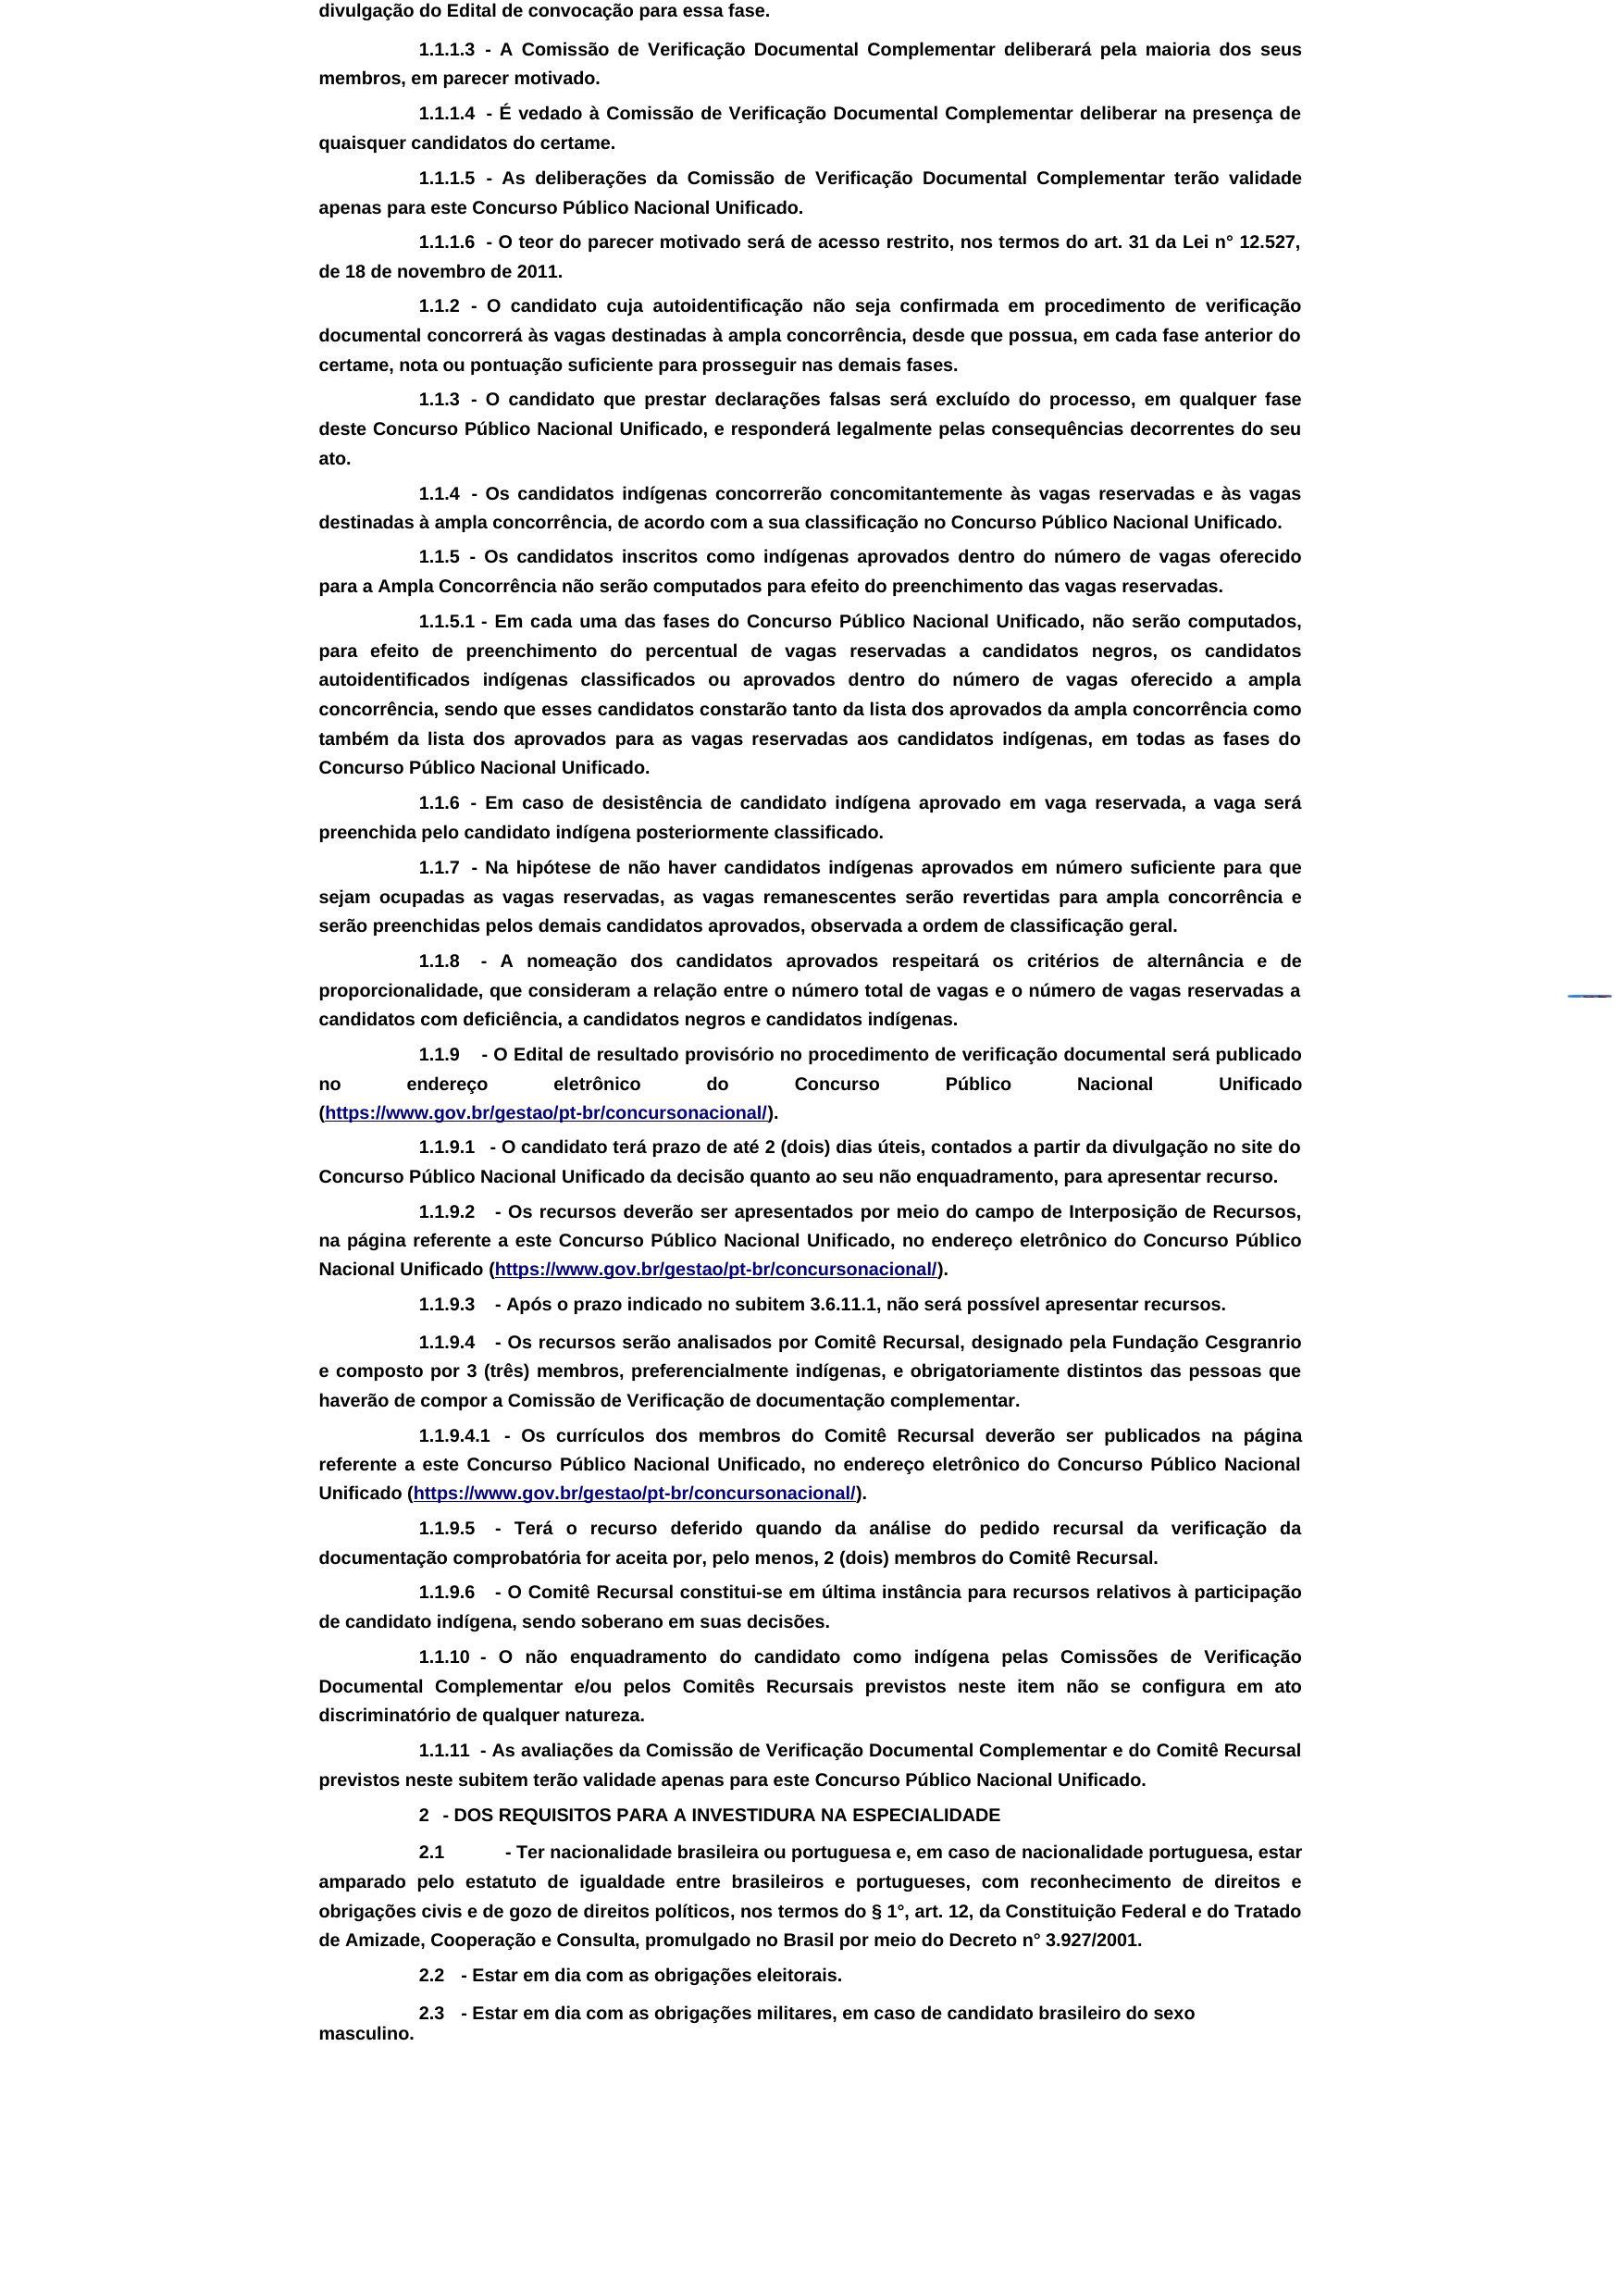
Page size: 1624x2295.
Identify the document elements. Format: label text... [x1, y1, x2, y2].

list - O Edital de resultado provisório no procedimento de verificação documental será publicado no endereço eletrônico do Concurso Público Nacional Unificado (https://www.gov.br/gestao/pt-br/concursonacional/). [318, 1038, 1303, 1125]
list - O não enquadramento do candidato como indígena pelas Comissões de Verificação Documental Complementar e/ou pelos Comitês Recursais previstos neste item não se configura em ato discriminatório de qualquer natureza. [318, 1640, 1303, 1728]
list - Em caso de desistência de candidato indígena aprovado em vaga reservada, a vaga será preenchida pelo candidato indígena posteriormente classificado. [318, 786, 1303, 845]
list - Os candidatos inscritos como indígenas aprovados dentro do número de vagas oferecido para a Ampla Concorrência não serão computados para efeito do preenchimento das vagas reservadas. [318, 540, 1303, 599]
list - Estar em dia com as obrigações militares, em caso de candidato brasileiro do sexo [318, 2005, 1303, 2024]
list - Os recursos serão analisados por Comitê Recursal, designado pela Fundação Cesgranrio e composto por 3 (três) membros, preferencialmente indígenas, e obrigatoriamente distintos das pessoas que haverão de compor a Comissão de Verificação de documentação complementar. [318, 1325, 1303, 1413]
list - Na hipótese de não haver candidatos indígenas aprovados em número suficiente para que sejam ocupadas as vagas reservadas, as vagas remanescentes serão revertidas para ampla concorrência e serão preenchidas pelos demais candidatos aprovados, observada a ordem de classificação geral. [318, 850, 1303, 938]
list - O candidato que prestar declarações falsas será excluído do processo, em qualquer fase deste Concurso Público Nacional Unificado, e responderá legalmente pelas consequências decorrentes do seu ato. [318, 382, 1303, 470]
list - Os candidatos indígenas concorrerão concomitantemente às vagas reservadas e às vagas destinadas à ampla concorrência, de acordo com a sua classificação no Concurso Público Nacional Unificado. [318, 477, 1303, 535]
list - Em cada uma das fases do Concurso Público Nacional Unificado, não serão computados, para efeito de preenchimento do percentual de vagas reservadas a candidatos negros, os candidatos autoidentificados indígenas classificados ou aprovados dentro do número de vagas oferecido a ampla concorrência, sendo que esses candidatos constarão tanto da lista dos aprovados da ampla concorrência como também da lista dos aprovados para as vagas reservadas aos candidatos indígenas, em todas as fases do Concurso Público Nacional Unificado. [318, 604, 1303, 780]
list - É vedado à Comissão de Verificação Documental Complementar deliberar na presença de quaisquer candidatos do certame. [318, 96, 1303, 155]
list - O candidato terá prazo de até 2 (dois) dias úteis, contados a partir da divulgação no site do Concurso Público Nacional Unificado da decisão quanto ao seu não enquadramento, para apresentar recurso. [318, 1130, 1303, 1189]
list - Estar em dia com as obrigações eleitorais. [318, 1967, 1303, 1986]
text masculino. [318, 2026, 1303, 2044]
list - A nomeação dos candidatos aprovados respeitará os critérios de alternância e de proporcionalidade, que consideram a relação entre o número total de vagas e o número de vagas reservadas a candidatos com deficiência, a candidatos negros e candidatos indígenas. [318, 944, 1303, 1032]
list - As avaliações da Comissão de Verificação Documental Complementar e do Comitê Recursal previstos neste subitem terão validade apenas para este Concurso Público Nacional Unificado. [318, 1733, 1303, 1793]
list - Os recursos deverão ser apresentados por meio do campo de Interposição de Recursos, na página referente a este Concurso Público Nacional Unificado, no endereço eletrônico do Concurso Público Nacional Unificado (https://www.gov.br/gestao/pt-br/concursonacional/). [318, 1195, 1303, 1282]
list - Os currículos dos membros do Comitê Recursal deverão ser publicados na página referente a este Concurso Público Nacional Unificado, no endereço eletrônico do Concurso Público Nacional Unificado (https://www.gov.br/gestao/pt-br/concursonacional/). [318, 1419, 1303, 1506]
list - Ter nacionalidade brasileira ou portuguesa e, em caso de nacionalidade portuguesa, estar amparado pelo estatuto de igualdade entre brasileiros e portugueses, com reconhecimento de direitos e obrigações civis e de gozo de direitos políticos, nos termos do § 1°, art. 12, da Constituição Federal e do Tratado de Amizade, Cooperação e Consulta, promulgado no Brasil por meio do Decreto n° 3.927/2001. [318, 1835, 1303, 1953]
list - DOS REQUISITOS PARA A INVESTIDURA NA ESPECIALIDADE [318, 1806, 1303, 1825]
text divulgação do Edital de convocação para essa fase. [318, 3, 1303, 21]
list - Após o prazo indicado no subitem 3.6.11.1, não será possível apresentar recursos. [318, 1296, 1303, 1314]
list - A Comissão de Verificação Documental Complementar deliberará pela maioria dos seus membros, em parecer motivado. [318, 32, 1303, 91]
list - Terá o recurso deferido quando da análise do pedido recursal da verificação da documentação comprobatória for aceita por, pelo menos, 2 (dois) membros do Comitê Recursal. [318, 1511, 1303, 1569]
list - As deliberações da Comissão de Verificação Documental Complementar terão validade apenas para este Concurso Público Nacional Unificado. [318, 161, 1303, 219]
list - O teor do parecer motivado será de acesso restrito, nos termos do art. 31 da Lei n° 12.527, de 18 de novembro de 2011. [318, 226, 1303, 283]
list - O Comitê Recursal constitui-se em última instância para recursos relativos à participação de candidato indígena, sendo soberano em suas decisões. [318, 1575, 1303, 1634]
list - O candidato cuja autoidentificação não seja confirmada em procedimento de verificação documental concorrerá às vagas destinadas à ampla concorrência, desde que possua, em cada fase anterior do certame, nota ou pontuação suficiente para prosseguir nas demais fases. [318, 289, 1303, 377]
